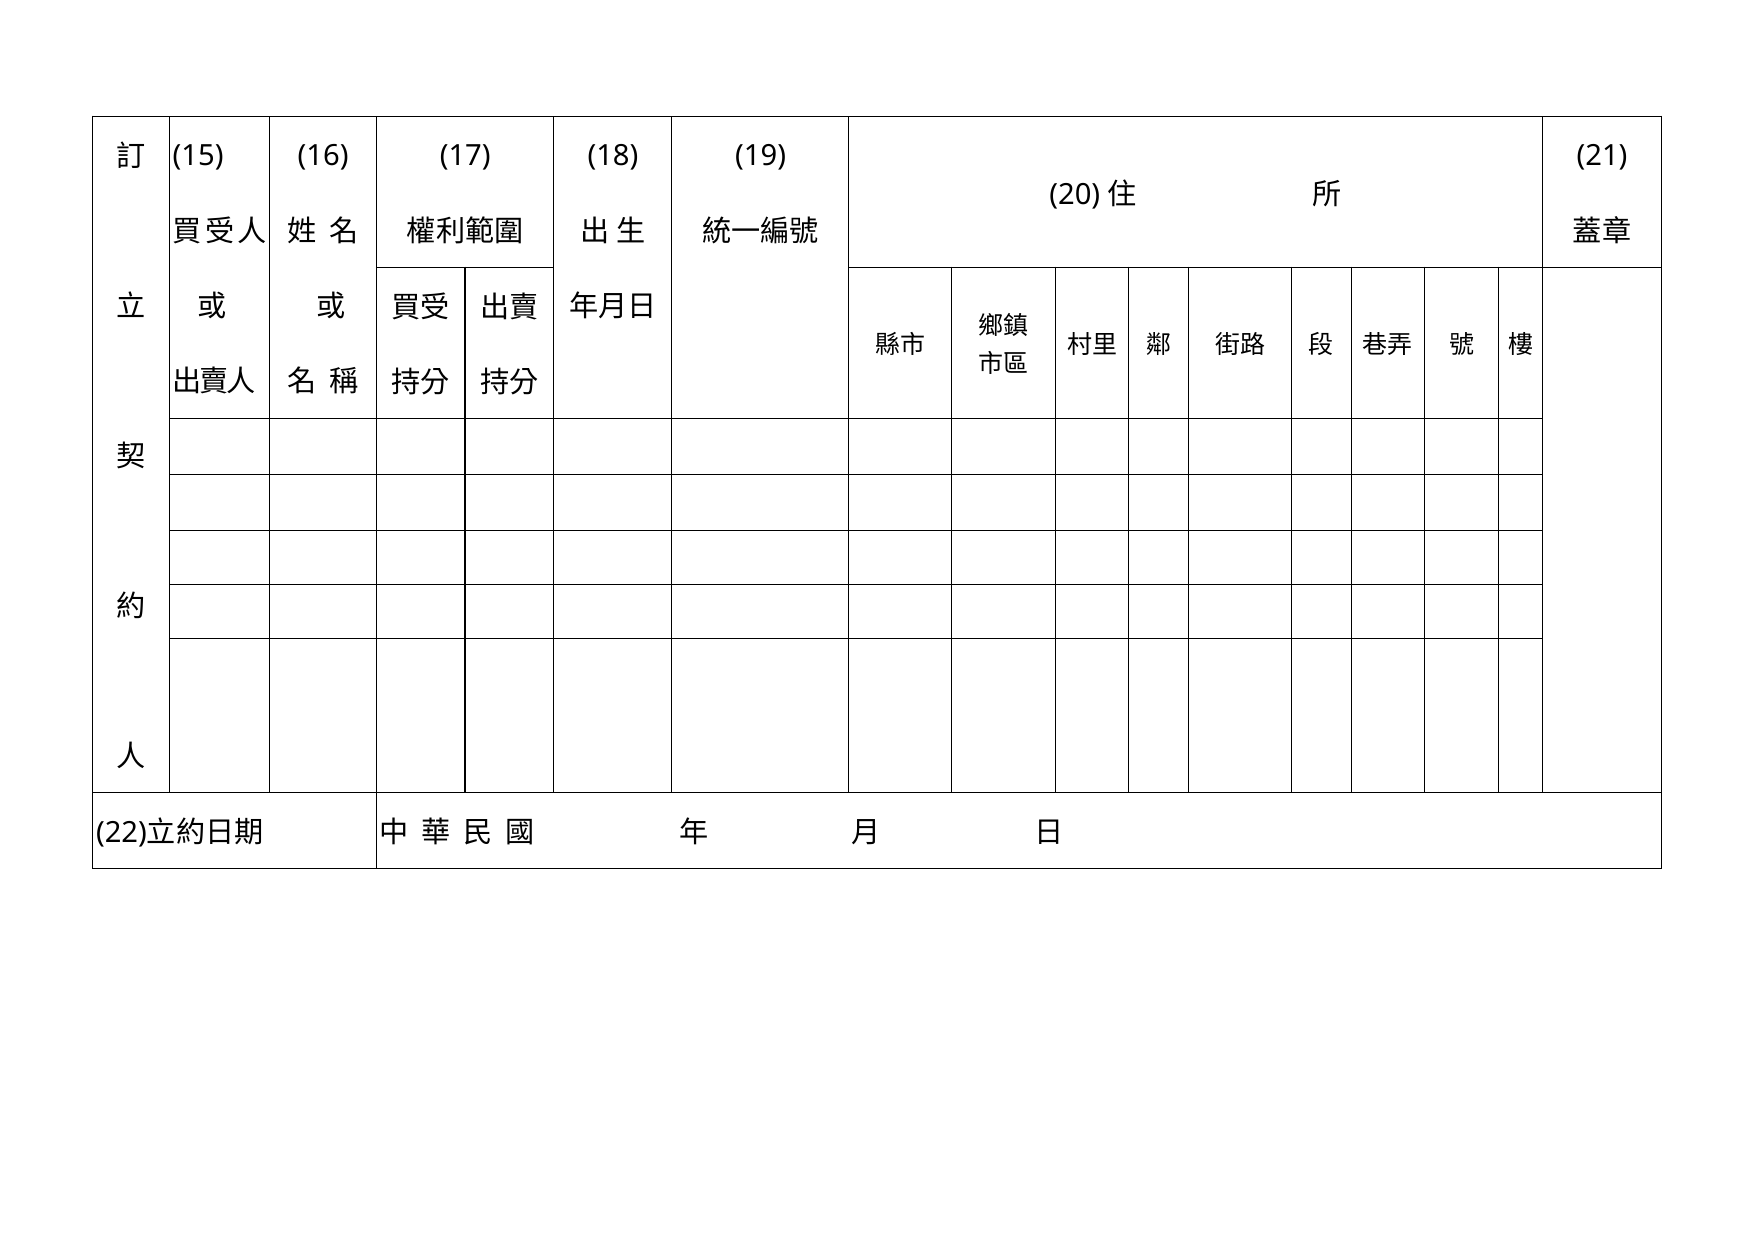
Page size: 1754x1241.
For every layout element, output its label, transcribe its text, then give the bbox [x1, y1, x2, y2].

table_cell (19) 統一編號 [672, 117, 848, 418]
table_cell [270, 639, 376, 792]
table_cell [1543, 418, 1587, 792]
table_cell [1425, 475, 1498, 530]
table_cell [377, 475, 464, 530]
table_cell 街路 [1189, 268, 1291, 418]
table_cell [554, 419, 671, 474]
table_cell (20) 住 所 [849, 117, 1542, 267]
table_cell [270, 585, 376, 637]
table_cell [849, 475, 951, 530]
table_cell [1352, 475, 1424, 530]
table_cell 中 華 民 國 年 月 日 [377, 793, 1661, 868]
table_cell [1189, 585, 1291, 637]
table_cell 段 [1292, 268, 1351, 418]
table_cell [849, 419, 951, 474]
table_cell (16) 姓 名 或 名 稱 [270, 117, 376, 418]
table_cell [1056, 419, 1128, 474]
table_cell 巷弄 [1352, 268, 1424, 418]
table_cell [1129, 475, 1188, 530]
table_cell [1129, 639, 1188, 792]
table_cell [1352, 419, 1424, 474]
table_cell [170, 531, 269, 583]
table_cell [377, 419, 464, 474]
table_cell [1292, 585, 1351, 637]
table_cell [1292, 475, 1351, 530]
table_cell [1189, 419, 1291, 474]
table_cell [952, 585, 1055, 637]
table_cell [1129, 531, 1188, 583]
table_cell [1425, 419, 1498, 474]
table_cell [952, 639, 1055, 792]
table_cell (22)立約日期 [93, 793, 376, 868]
table_cell [672, 639, 848, 792]
table_cell [672, 475, 848, 530]
table_cell [170, 639, 269, 792]
table_cell [1056, 475, 1128, 530]
table_cell 訂 立 契 約 人 [93, 117, 169, 792]
table_cell [554, 475, 671, 530]
table_cell [270, 419, 376, 474]
table_cell [1499, 639, 1542, 792]
table_cell [466, 419, 553, 474]
table_cell [1292, 419, 1351, 474]
table_cell 出賣 持分 [466, 268, 553, 418]
table_cell [1425, 585, 1498, 637]
table_cell [1499, 475, 1542, 530]
table_cell [1189, 639, 1291, 792]
table_cell [1056, 585, 1128, 637]
table_cell [377, 531, 464, 583]
table_cell (21) 蓋章 [1543, 117, 1661, 267]
table_cell [1292, 639, 1351, 792]
table_cell [466, 585, 553, 637]
table_cell [466, 639, 553, 792]
table_cell [554, 585, 671, 637]
table_cell [270, 475, 376, 530]
table_cell (17) 權利範圍 [377, 117, 553, 267]
table_cell [1425, 531, 1498, 583]
table_cell [672, 419, 848, 474]
table_cell [1056, 639, 1128, 792]
table_cell [952, 531, 1055, 583]
table_cell [1292, 531, 1351, 583]
table_cell 鄉鎮 市區 [952, 268, 1055, 418]
table_cell 鄰 [1129, 268, 1188, 418]
table_cell [952, 419, 1055, 474]
table_cell [849, 585, 951, 637]
table_cell [1499, 585, 1542, 637]
table_cell 號 [1425, 268, 1498, 418]
table_cell (18) 出 生 年月日 [554, 117, 671, 418]
table_cell [170, 585, 269, 637]
table_cell [672, 531, 848, 583]
table_cell [1189, 531, 1291, 583]
table_cell [849, 531, 951, 583]
table_cell [1352, 585, 1424, 637]
table_cell [170, 419, 269, 474]
table_cell [1587, 418, 1661, 792]
table_cell [466, 531, 553, 583]
table_cell [170, 475, 269, 530]
table_cell [1543, 268, 1661, 418]
table_cell [849, 639, 951, 792]
table_cell 縣市 [849, 268, 951, 418]
table_cell [1425, 639, 1498, 792]
table_cell [377, 639, 464, 792]
table_cell 樓 [1499, 268, 1542, 418]
table_cell [270, 531, 376, 583]
table_cell [1129, 585, 1188, 637]
table_cell [377, 585, 464, 637]
table_cell [1189, 475, 1291, 530]
table_cell [1352, 639, 1424, 792]
table_cell [1129, 419, 1188, 474]
table_cell [952, 475, 1055, 530]
table_cell 村里 [1056, 268, 1128, 418]
table_cell [1499, 531, 1542, 583]
table_cell [554, 531, 671, 583]
table_cell 買受 持分 [377, 268, 464, 418]
table_cell [554, 639, 671, 792]
table_cell (15) 買受人或 出賣人 [170, 117, 269, 418]
table_cell [1352, 531, 1424, 583]
table_cell [1056, 531, 1128, 583]
table_cell [466, 475, 553, 530]
table_cell [1499, 419, 1542, 474]
table_cell [672, 585, 848, 637]
